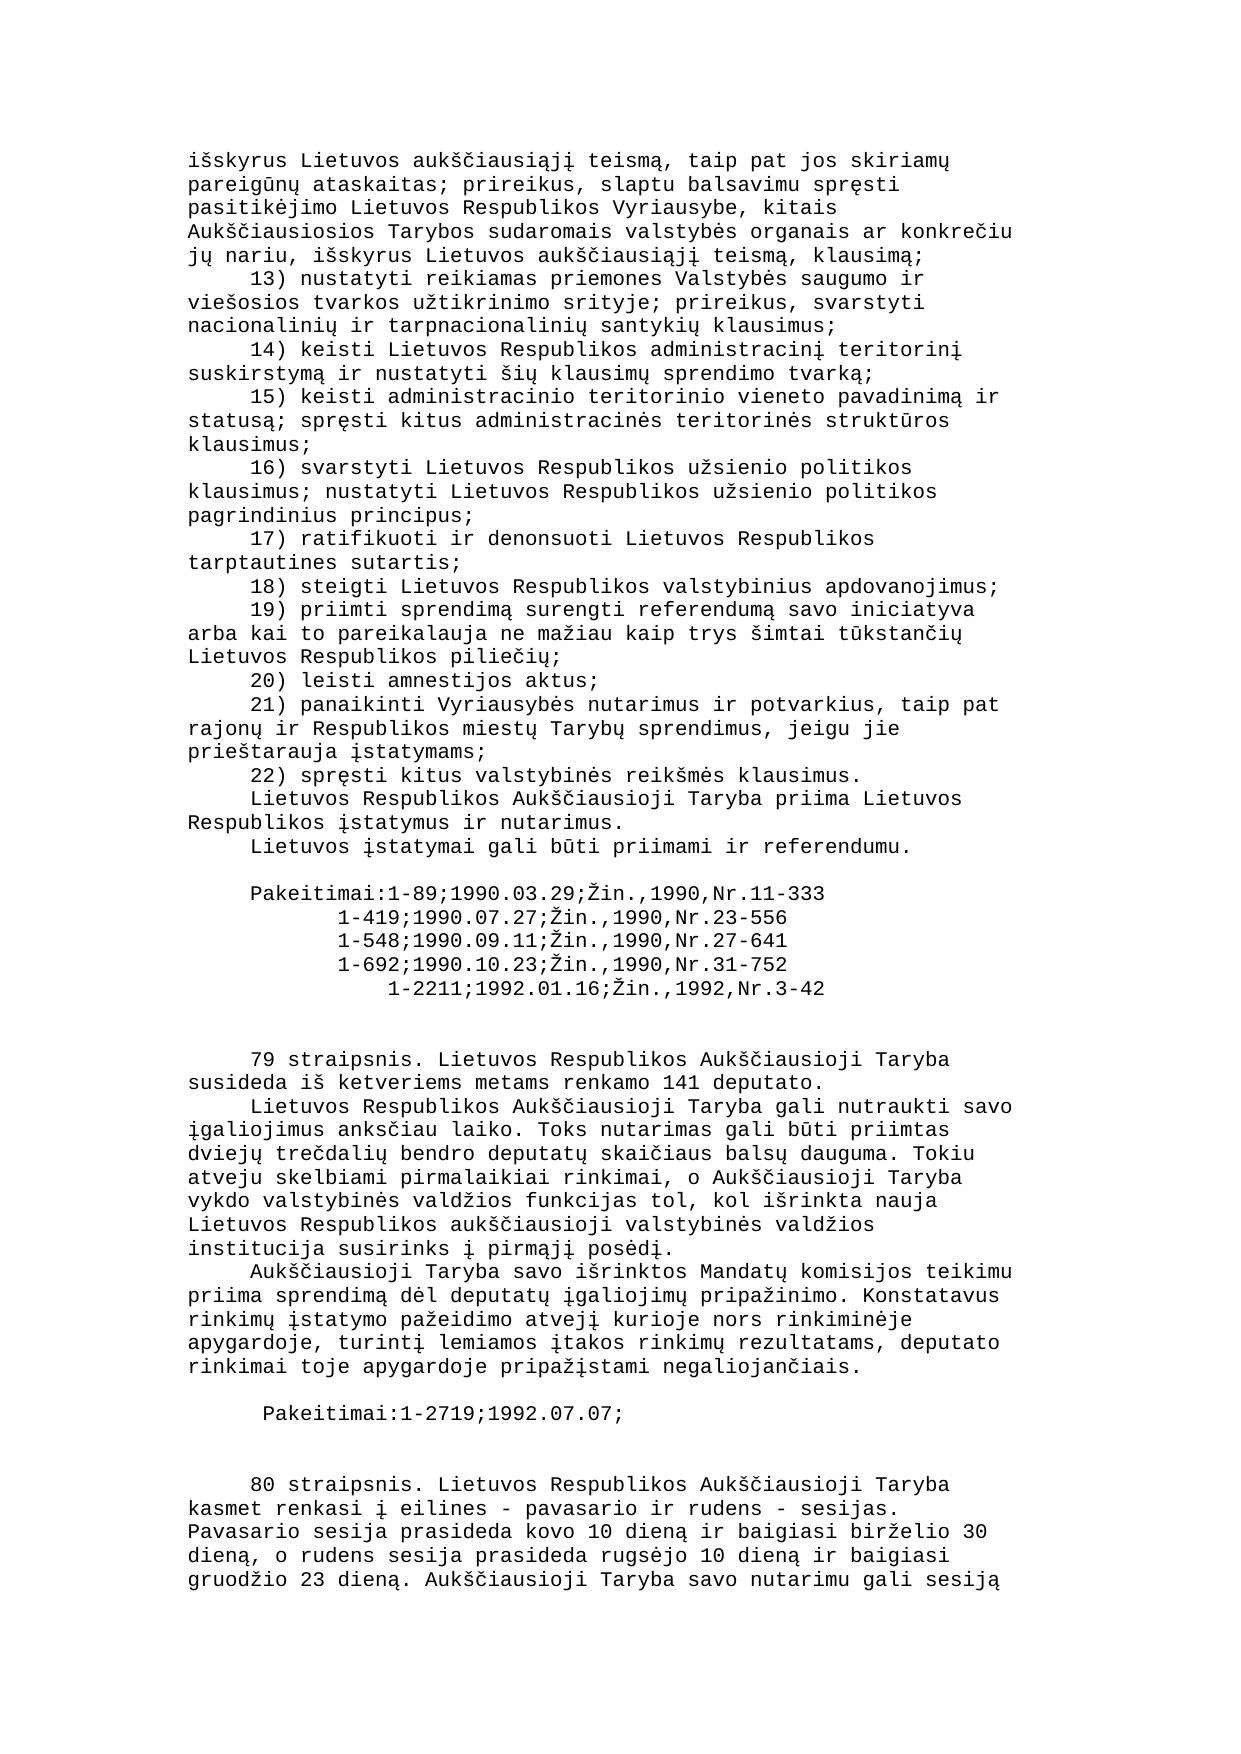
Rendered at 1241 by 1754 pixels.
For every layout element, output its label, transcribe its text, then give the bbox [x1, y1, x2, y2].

text gruodžio 23 dieną. Aukščiausioji Taryba savo nutarimu gali sesiją [187, 1569, 1053, 1592]
text rinkimai toje apygardoje pripažįstami negaliojančiais. [187, 1356, 1053, 1379]
text jų nariu, išskyrus Lietuvos aukščiausiąjį teismą, klausimą; [187, 244, 1053, 268]
text pasitikėjimo Lietuvos Respublikos Vyriausybe, kitais [187, 197, 1053, 221]
text Respublikos įstatymus ir nutarimus. [187, 812, 1053, 836]
text 14) keisti Lietuvos Respublikos administracinį teritorinį [187, 339, 1053, 363]
text Lietuvos įstatymai gali būti priimami ir referendumu. [187, 836, 1053, 859]
text nacionalinių ir tarpnacionalinių santykių klausimus; [187, 316, 1053, 339]
text prieštarauja įstatymams; [187, 741, 1053, 765]
text 79 straipsnis. Lietuvos Respublikos Aukščiausioji Taryba [187, 1048, 1053, 1072]
text Pakeitimai:1-89;1990.03.29;Žin.,1990,Nr.11-333 [187, 883, 1053, 907]
text 21) panaikinti Vyriausybės nutarimus ir potvarkius, taip pat [187, 694, 1053, 717]
text kasmet renkasi į eilines - pavasario ir rudens - sesijas. [187, 1498, 1053, 1521]
text 1-692;1990.10.23;Žin.,1990,Nr.31-752 [187, 954, 1053, 978]
text dieną, o rudens sesija prasideda rugsėjo 10 dieną ir baigiasi [187, 1545, 1053, 1569]
text 13) nustatyti reikiamas priemones Valstybės saugumo ir [187, 268, 1053, 292]
text 1-548;1990.09.11;Žin.,1990,Nr.27-641 [187, 930, 1053, 954]
text 80 straipsnis. Lietuvos Respublikos Aukščiausioji Taryba [187, 1474, 1053, 1498]
text 20) leisti amnestijos aktus; [187, 670, 1053, 694]
text išskyrus Lietuvos aukščiausiąjį teismą, taip pat jos skiriamų [187, 150, 1053, 174]
text Lietuvos Respublikos Aukščiausioji Taryba priima Lietuvos [187, 788, 1053, 812]
text Lietuvos Respublikos Aukščiausioji Taryba gali nutraukti savo [187, 1096, 1053, 1119]
text Lietuvos Respublikos aukščiausioji valstybinės valdžios [187, 1214, 1053, 1238]
text statusą; spręsti kitus administracinės teritorinės struktūros [187, 410, 1053, 434]
text arba kai to pareikalauja ne mažiau kaip trys šimtai tūkstančių [187, 623, 1053, 647]
text 1-2211;1992.01.16;Žin.,1992,Nr.3-42 [187, 978, 1053, 1001]
text klausimus; nustatyti Lietuvos Respublikos užsienio politikos [187, 481, 1053, 505]
text Aukščiausiosios Tarybos sudaromais valstybės organais ar konkrečiu [187, 221, 1053, 244]
text klausimus; [187, 434, 1053, 457]
text institucija susirinks į pirmąjį posėdį. [187, 1238, 1053, 1261]
text 16) svarstyti Lietuvos Respublikos užsienio politikos [187, 457, 1053, 481]
text įgaliojimus anksčiau laiko. Toks nutarimas gali būti priimtas [187, 1119, 1053, 1143]
text vykdo valstybinės valdžios funkcijas tol, kol išrinkta nauja [187, 1190, 1053, 1214]
text viešosios tvarkos užtikrinimo srityje; prireikus, svarstyti [187, 292, 1053, 316]
text priima sprendimą dėl deputatų įgaliojimų pripažinimo. Konstatavus [187, 1285, 1053, 1309]
text dviejų trečdalių bendro deputatų skaičiaus balsų dauguma. Tokiu [187, 1143, 1053, 1167]
text rajonų ir Respublikos miestų Tarybų sprendimus, jeigu jie [187, 717, 1053, 741]
text pagrindinius principus; [187, 505, 1053, 528]
text atveju skelbiami pirmalaikiai rinkimai, o Aukščiausioji Taryba [187, 1167, 1053, 1190]
text 22) spręsti kitus valstybinės reikšmės klausimus. [187, 765, 1053, 788]
text suskirstymą ir nustatyti šių klausimų sprendimo tvarką; [187, 363, 1053, 386]
text 1-419;1990.07.27;Žin.,1990,Nr.23-556 [187, 907, 1053, 930]
text tarptautines sutartis; [187, 552, 1053, 576]
text 15) keisti administracinio teritorinio vieneto pavadinimą ir [187, 386, 1053, 410]
text 19) priimti sprendimą surengti referendumą savo iniciatyva [187, 599, 1053, 623]
text 17) ratifikuoti ir denonsuoti Lietuvos Respublikos [187, 528, 1053, 552]
text Lietuvos Respublikos piliečių; [187, 647, 1053, 670]
text Aukščiausioji Taryba savo išrinktos Mandatų komisijos teikimu [187, 1261, 1053, 1285]
text Pakeitimai:1-2719;1992.07.07; [187, 1403, 1053, 1427]
text rinkimų įstatymo pažeidimo atvejį kurioje nors rinkiminėje [187, 1309, 1053, 1332]
text pareigūnų ataskaitas; prireikus, slaptu balsavimu spręsti [187, 174, 1053, 197]
text Pavasario sesija prasideda kovo 10 dieną ir baigiasi birželio 30 [187, 1521, 1053, 1545]
text 18) steigti Lietuvos Respublikos valstybinius apdovanojimus; [187, 576, 1053, 599]
text susideda iš ketveriems metams renkamo 141 deputato. [187, 1072, 1053, 1096]
text apygardoje, turintį lemiamos įtakos rinkimų rezultatams, deputato [187, 1332, 1053, 1356]
